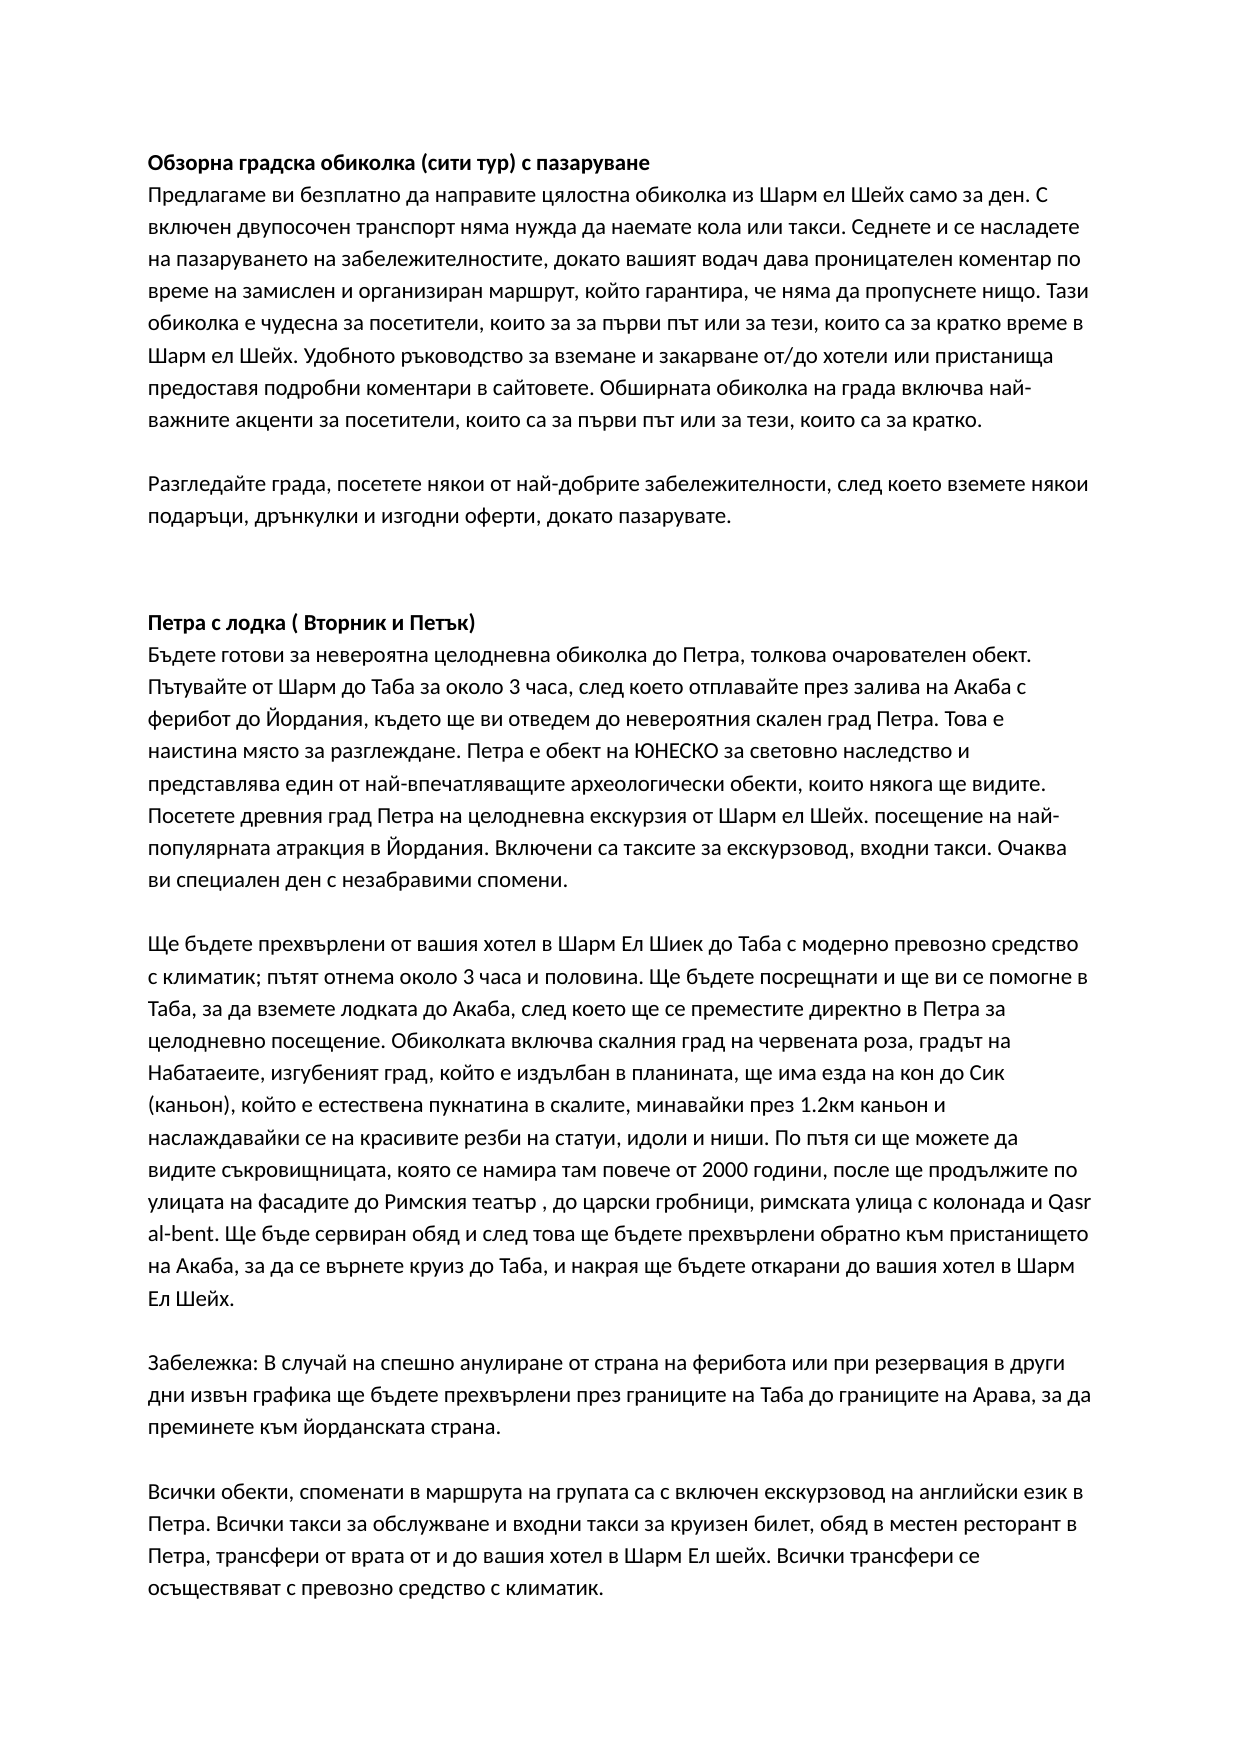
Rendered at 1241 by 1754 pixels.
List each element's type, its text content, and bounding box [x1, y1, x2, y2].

text Обзорна градска обиколка (сити тур) с пазаруване Предлагаме ви безплатно да направите цялостна обиколка из Шарм ел Шейх само за ден. С включен двупосочен транспорт няма нужда да наемате кола или такси. Седнете и се насладете на пазаруването на забележителностите, докато вашият водач дава проницателен коментар по време на замислен и организиран маршрут, който гарантира, че няма да пропуснете нищо. Тази обиколка е чудесна за посетители, които за за първи път или за тези, които са за кратко време в Шарм ел Шейх. Удобното ръководство за вземане и закарване от/до хотели или пристанища предоставя подробни коментари в сайтовете. Обширната обиколка на града включва най-важните акценти за посетители, които са за първи път или за тези, които са за кратко. Разгледайте града, посетете някои от най-добрите забележителности, след което вземете някои подаръци, дрънкулки и изгодни оферти, докато пазарувате. [148, 148, 1093, 530]
text Петра с лодка ( Вторник и Петък) Бъдете готови за невероятна целодневна обиколка до Петра, толкова очарователен обект. Пътувайте от Шарм до Таба за около 3 часа, след което отплавайте през залива на Акаба с ферибот до Йордания, където ще ви отведем до невероятния скален град Петра. Това е наистина място за разглеждане. Петра е обект на ЮНЕСКО за световно наследство и представлява един от най-впечатляващите археологически обекти, които някога ще видите. Посетете древния град Петра на целодневна екскурзия от Шарм ел Шейх. посещение на най-популярната атракция в Йордания. Включени са таксите за екскурзовод, входни такси. Очаква ви специален ден с незабравими спомени. Ще бъдете прехвърлени от вашия хотел в Шарм Ел Шиек до Таба с модерно превозно средство с климатик; пътят отнема около 3 часа и половина. Ще бъдете посрещнати и ще ви се помогне в Таба, за да вземете лодката до Акаба, след което ще се преместите директно в Петра за целодневно посещение. Обиколката включва скалния град на червената роза, градът на Набатаеите, изгубеният град, който е издълбан в планината, ще има езда на кон до Сик (каньон), който е естествена пукнатина в скалите, минавайки през 1.2км каньон и наслаждавайки се на красивите резби на статуи, идоли и ниши. По пътя си ще можете да видите съкровищницата, която се намира там повече от 2000 години, после ще продължите по улицата на фасадите до Римския театър , до царски гробници, римската улица с колонада и Qasr al-bent. Ще бъде сервиран обяд и след това ще бъдете прехвърлени обратно към пристанището на Акаба, за да се върнете круиз до Таба, и накрая ще бъдете откарани до вашия хотел в Шарм Ел Шейх. Забележка: В случай на спешно анулиране от страна на ферибота или при резервация в други дни извън графика ще бъдете прехвърлени през границите на Таба до границите на Арава, за да преминете към йорданската страна. Всички обекти, споменати в маршрута на групата са с включен екскурзовод на английски език в Петра. Всички такси за обслужване и входни такси за круизен билет, обяд в местен ресторант в Петра, трансфери от врата от и до вашия хотел в Шарм Ел шейх. Всички трансфери се осъществяват с превозно средство с климатик. [148, 608, 1093, 1601]
